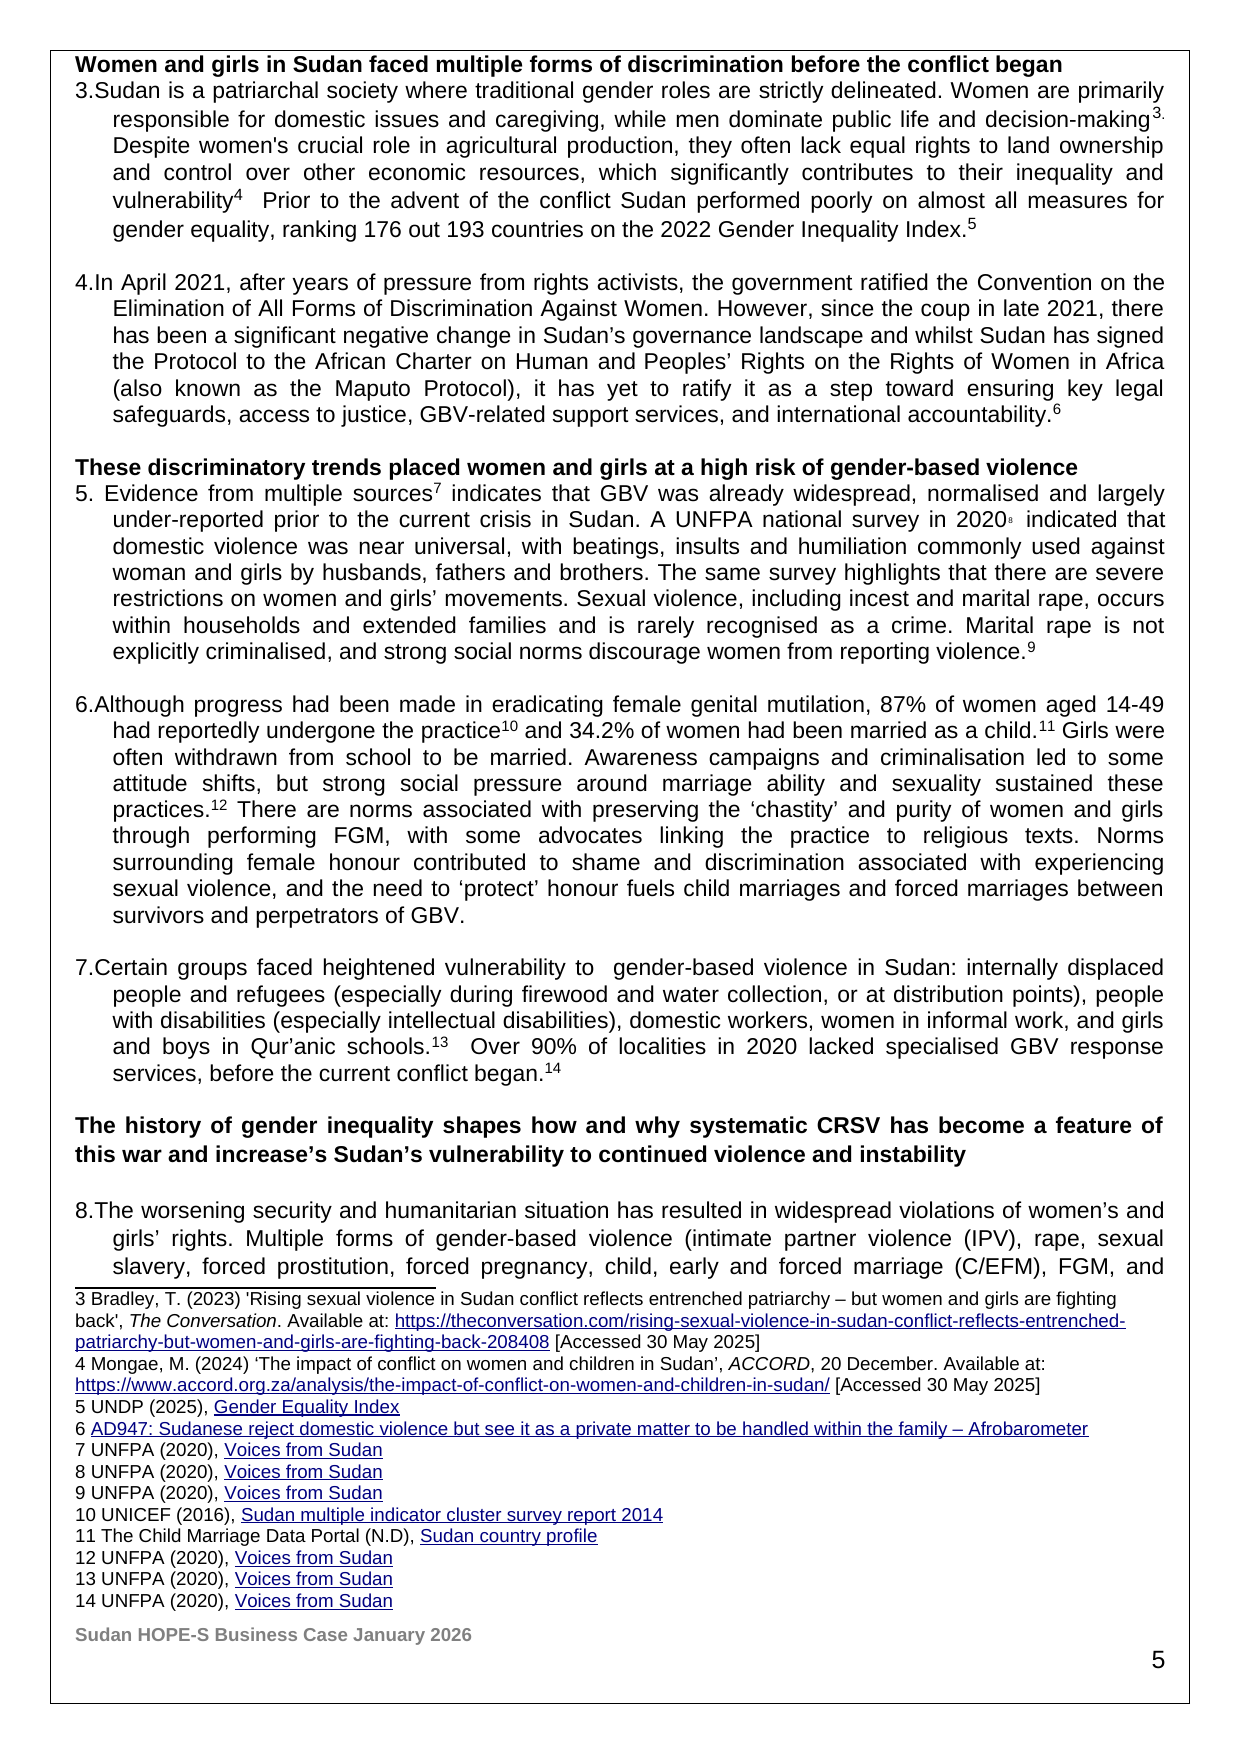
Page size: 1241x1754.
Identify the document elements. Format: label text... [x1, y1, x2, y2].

list Mongae, M. (2024) ‘The impact of conflict on women and children in Sudan’, ACCORD, 20 December. Available at: https://www.accord.org.za/analysis/the-impact-of-conflict-on-women-and-children-in-sudan/ [Accessed 30 May 2025] [75, 1353, 1165, 1396]
list Sudan is a patriarchal society where traditional gender roles are strictly delineated. Women are primarily responsible for domestic issues and caregiving, while men dominate public life and decision-making. Despite women's crucial role in agricultural production, they often lack equal rights to land ownership and control over other economic resources, which significantly contributes to their inequality and vulnerability Prior to the advent of the conflict Sudan performed poorly on almost all measures for gender equality, ranking 176 out 193 countries on the 2022 Gender Inequality Index. [75, 77, 1165, 243]
list In April 2021, after years of pressure from rights activists, the government ratified the Convention on the Elimination of All Forms of Discrimination Against Women. However, since the coup in late 2021, there has been a significant negative change in Sudan’s governance landscape and whilst Sudan has signed the Protocol to the African Charter on Human and Peoples’ Rights on the Rights of Women in Africa (also known as the Maputo Protocol), it has yet to ratify it as a step toward ensuring key legal safeguards, access to justice, GBV-related support services, and international accountability. [75, 269, 1165, 427]
list The Child Marriage Data Portal (N.D), Sudan country profile [75, 1525, 1165, 1547]
list UNFPA (2020), Voices from Sudan [75, 1482, 1165, 1503]
text The history of gender inequality shapes how and why systematic CRSV has become a feature of this war and increase’s Sudan’s vulnerability to continued violence and instability [75, 1112, 1165, 1167]
list UNICEF (2016), Sudan multiple indicator cluster survey report 2014 [75, 1503, 1165, 1525]
list Evidence from multiple sources indicates that GBV was already widespread, normalised and largely under-reported prior to the current crisis in Sudan. A UNFPA national survey in 2020 indicated that domestic violence was near universal, with beatings, insults and humiliation commonly used against woman and girls by husbands, fathers and brothers. The same survey highlights that there are severe restrictions on women and girls’ movements. Sexual violence, including incest and marital rape, occurs within households and extended families and is rarely recognised as a crime. Marital rape is not explicitly criminalised, and strong social norms discourage women from reporting violence. [75, 480, 1165, 664]
text Women and girls in Sudan faced multiple forms of discrimination before the conflict began [75, 51, 1165, 77]
list Although progress had been made in eradicating female genital mutilation, 87% of women aged 14-49 had reportedly undergone the practice and 34.2% of women had been married as a child. Girls were often withdrawn from school to be married. Awareness campaigns and criminalisation led to some attitude shifts, but strong social pressure around marriage ability and sexuality sustained these practices. There are norms associated with preserving the ‘chastity’ and purity of women and girls through performing FGM, with some advocates linking the practice to religious texts. Norms surrounding female honour contributed to shame and discrimination associated with experiencing sexual violence, and the need to ‘protect’ honour fuels child marriages and forced marriages between survivors and perpetrators of GBV. [75, 691, 1165, 928]
list UNFPA (2020), Voices from Sudan [75, 1547, 1165, 1568]
text These discriminatory trends placed women and girls at a high risk of gender-based violence [75, 453, 1165, 480]
list UNFPA (2020), Voices from Sudan [75, 1568, 1165, 1590]
list Certain groups faced heightened vulnerability to gender-based violence in Sudan: internally displaced people and refugees (especially during firewood and water collection, or at distribution points), people with disabilities (especially intellectual disabilities), domestic workers, women in informal work, and girls and boys in Qur’anic schools. Over 90% of localities in 2020 lacked specialised GBV response services, before the current conflict began. [75, 954, 1165, 1086]
list UNFPA (2020), Voices from Sudan [75, 1439, 1165, 1460]
list Bradley, T. (2023) 'Rising sexual violence in Sudan conflict reflects entrenched patriarchy – but women and girls are fighting back', The Conversation. Available at: https://theconversation.com/rising-sexual-violence-in-sudan-conflict-reflects-entrenched-patriarchy-but-women-and-girls-are-fighting-back-208408 [Accessed 30 May 2025] [75, 1288, 1165, 1353]
list The worsening security and humanitarian situation has resulted in widespread violations of women’s and girls’ rights. Multiple forms of gender-based violence (intimate partner violence (IPV), rape, sexual slavery, forced prostitution, forced pregnancy, child, early and forced marriage (C/EFM), FGM, and [75, 1197, 1165, 1279]
list UNFPA (2020), Voices from Sudan [75, 1460, 1165, 1482]
list AD947: Sudanese reject domestic violence but see it as a private matter to be handled within the family – Afrobarometer [75, 1417, 1165, 1439]
list UNFPA (2020), Voices from Sudan [75, 1590, 1165, 1611]
list UNDP (2025), Gender Equality Index [75, 1396, 1165, 1417]
